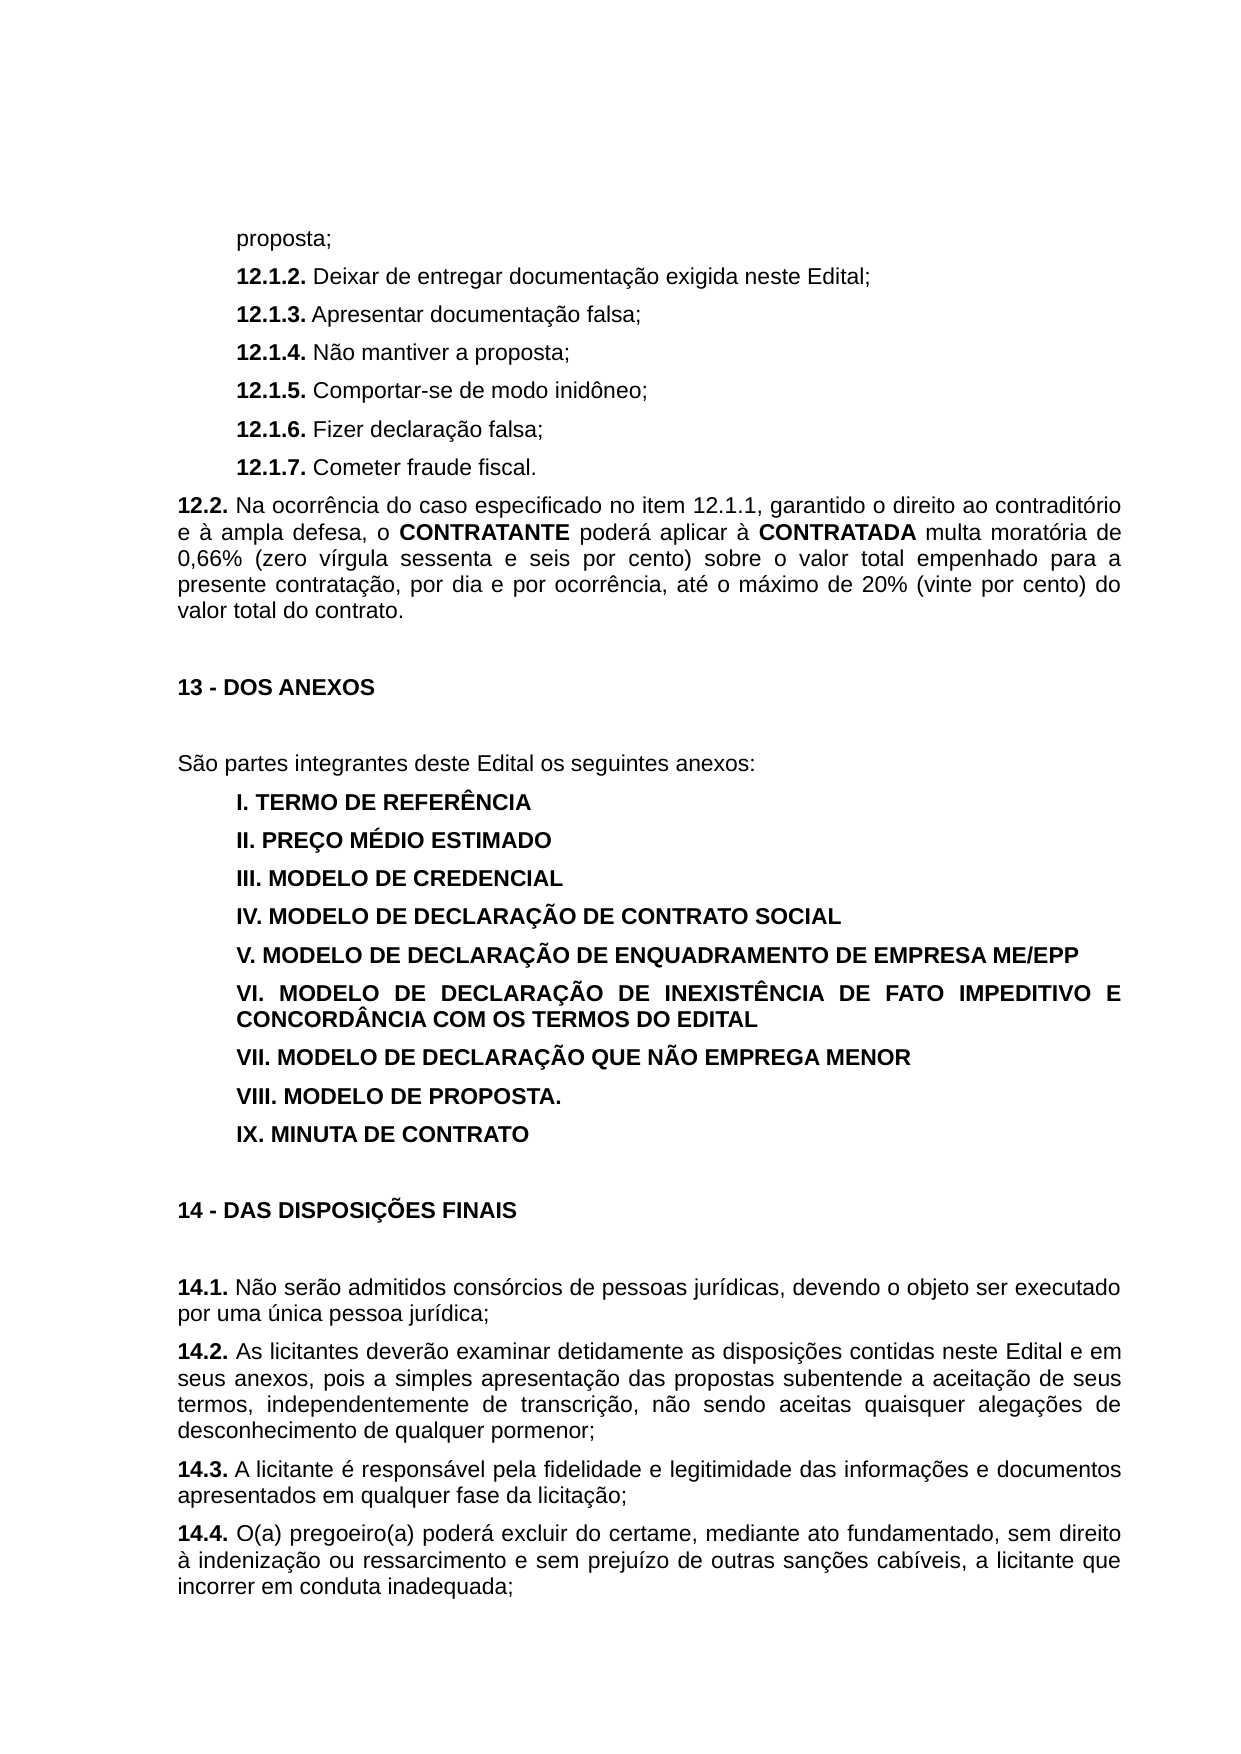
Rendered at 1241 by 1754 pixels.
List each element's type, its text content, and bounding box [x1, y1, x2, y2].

text 14.2. As licitantes deverão examinar detidamente as disposições contidas neste Edital e em seus anexos, pois a simples apresentação das propostas subentende a aceitação de seus termos, independentemente de transcrição, não sendo aceitas quaisquer alegações de desconhecimento de qualquer pormenor; [177, 1338, 1122, 1444]
text 14.4. O(a) pregoeiro(a) poderá excluir do certame, mediante ato fundamentado, sem direito à indenização ou ressarcimento e sem prejuízo de outras sanções cabíveis, a licitante que incorrer em conduta inadequada; [177, 1520, 1122, 1599]
text 14.1. Não serão admitidos consórcios de pessoas jurídicas, devendo o objeto ser executado por uma única pessoa jurídica; [177, 1274, 1122, 1326]
text São partes integrantes deste Edital os seguintes anexos: [177, 750, 1122, 777]
text 12.1.3. Apresentar documentação falsa; [236, 301, 1122, 327]
text VI. MODELO DE DECLARAÇÃO DE INEXISTÊNCIA DE FATO IMPEDITIVO E CONCORDÂNCIA COM OS TERMOS DO EDITAL [236, 980, 1122, 1032]
text 14 - DAS DISPOSIÇÕES FINAIS [177, 1197, 1122, 1224]
text III. MODELO DE CREDENCIAL [236, 865, 1122, 891]
text IX. MINUTA DE CONTRATO [236, 1121, 1122, 1147]
text proposta; [236, 224, 1122, 251]
text 13 - DOS ANEXOS [177, 674, 1122, 700]
text 14.3. A licitante é responsável pela fidelidade e legitimidade das informações e documentos apresentados em qualquer fase da licitação; [177, 1456, 1122, 1508]
text 12.1.5. Comportar-se de modo inidôneo; [236, 377, 1122, 404]
text 12.1.6. Fizer declaração falsa; [236, 416, 1122, 442]
text VIII. MODELO DE PROPOSTA. [236, 1083, 1122, 1109]
text II. PREÇO MÉDIO ESTIMADO [236, 827, 1122, 853]
text VII. MODELO DE DECLARAÇÃO QUE NÃO EMPREGA MENOR [236, 1044, 1122, 1071]
text 12.1.2. Deixar de entregar documentação exigida neste Edital; [236, 263, 1122, 289]
text I. TERMO DE REFERÊNCIA [236, 789, 1122, 815]
text IV. MODELO DE DECLARAÇÃO DE CONTRATO SOCIAL [236, 903, 1122, 930]
text 12.1.7. Cometer fraude fiscal. [236, 454, 1122, 480]
text 12.2. Na ocorrência do caso especificado no item 12.1.1, garantido o direito ao contraditório e à ampla defesa, o CONTRATANTE poderá aplicar à CONTRATADA multa moratória de 0,66% (zero vírgula sessenta e seis por cento) sobre o valor total empenhado para a presente contratação, por dia e por ocorrência, até o máximo de 20% (vinte por cento) do valor total do contrato. [177, 492, 1122, 624]
text 12.1.4. Não mantiver a proposta; [236, 339, 1122, 366]
text V. MODELO DE DECLARAÇÃO DE ENQUADRAMENTO DE EMPRESA ME/EPP [236, 942, 1122, 968]
